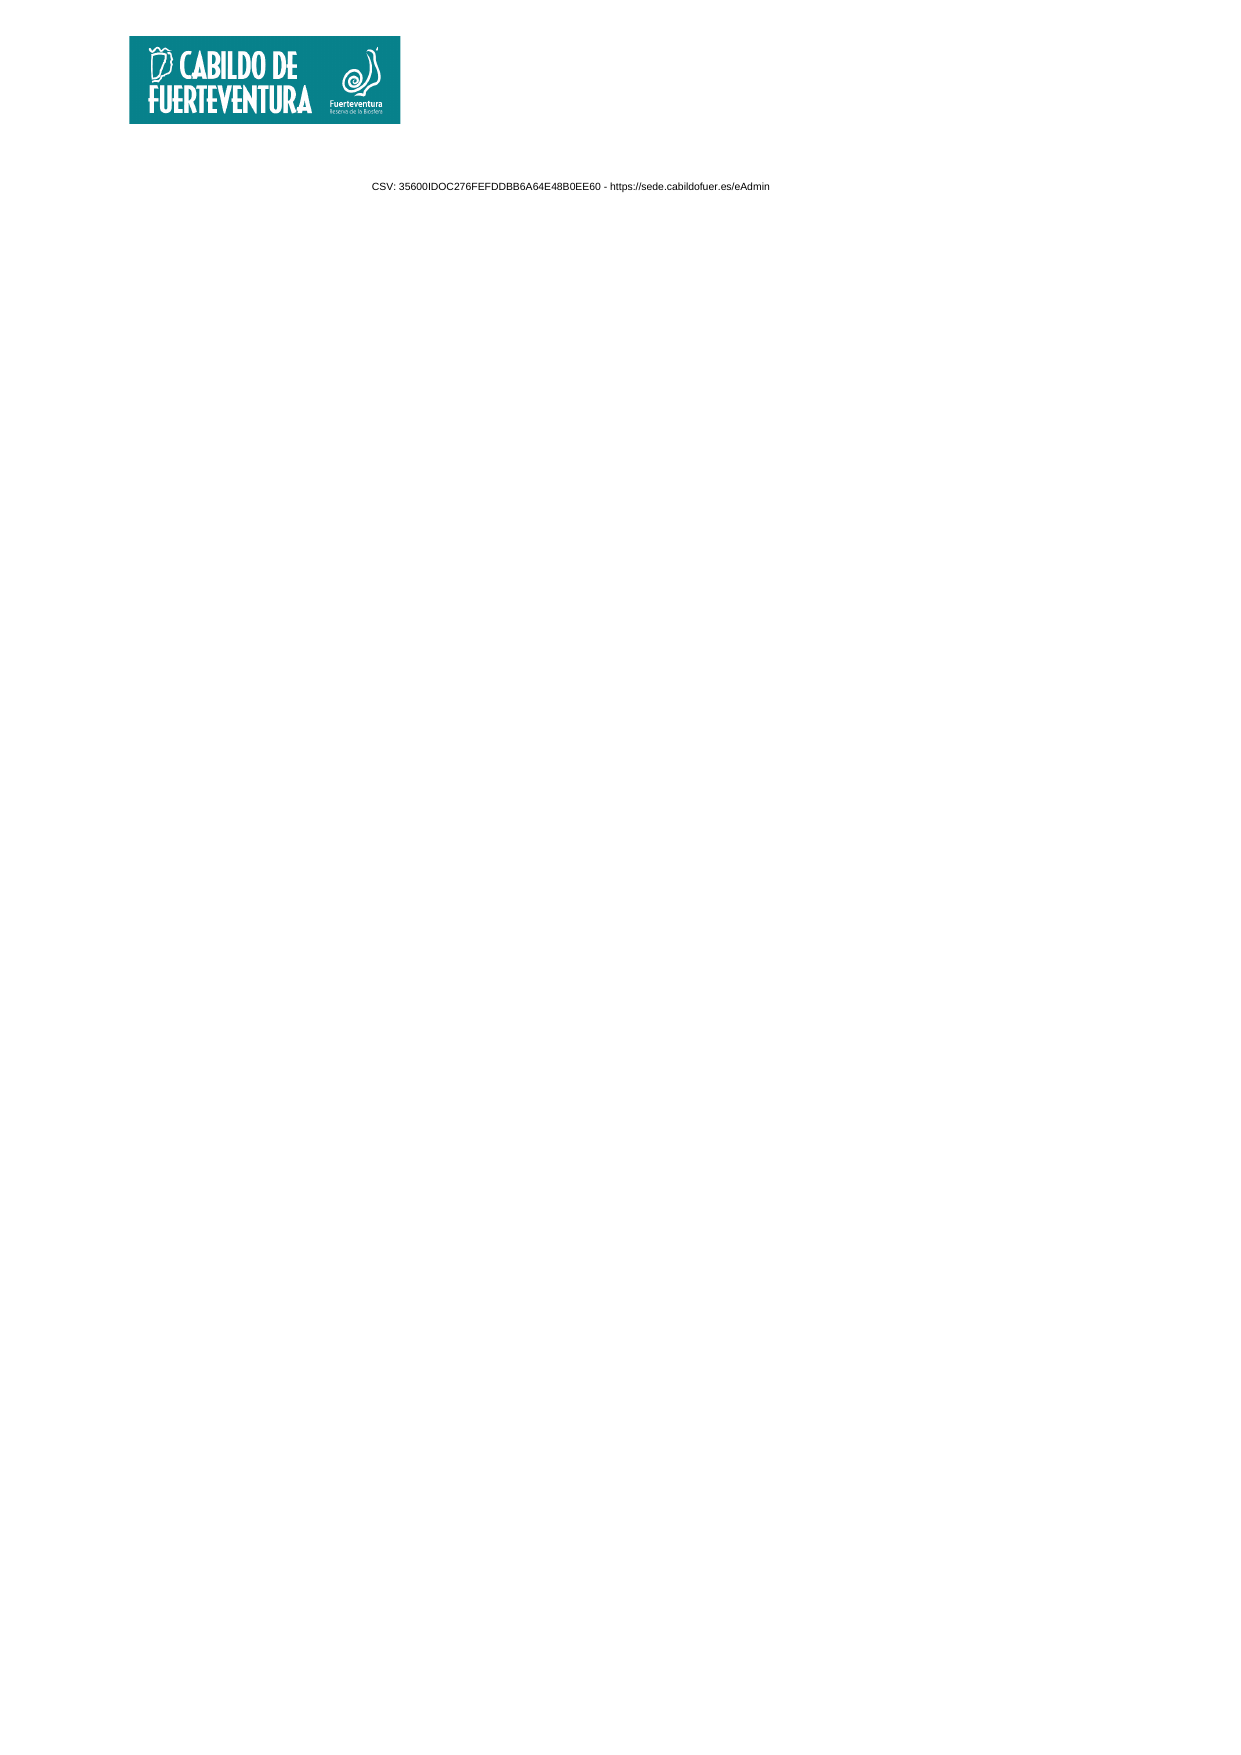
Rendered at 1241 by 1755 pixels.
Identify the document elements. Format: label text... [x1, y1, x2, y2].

text CSV: 35600IDOC276FEFDDBB6A64E48B0EE60 - https://sede.cabildofuer.es/eAdmin [372, 181, 1241, 193]
